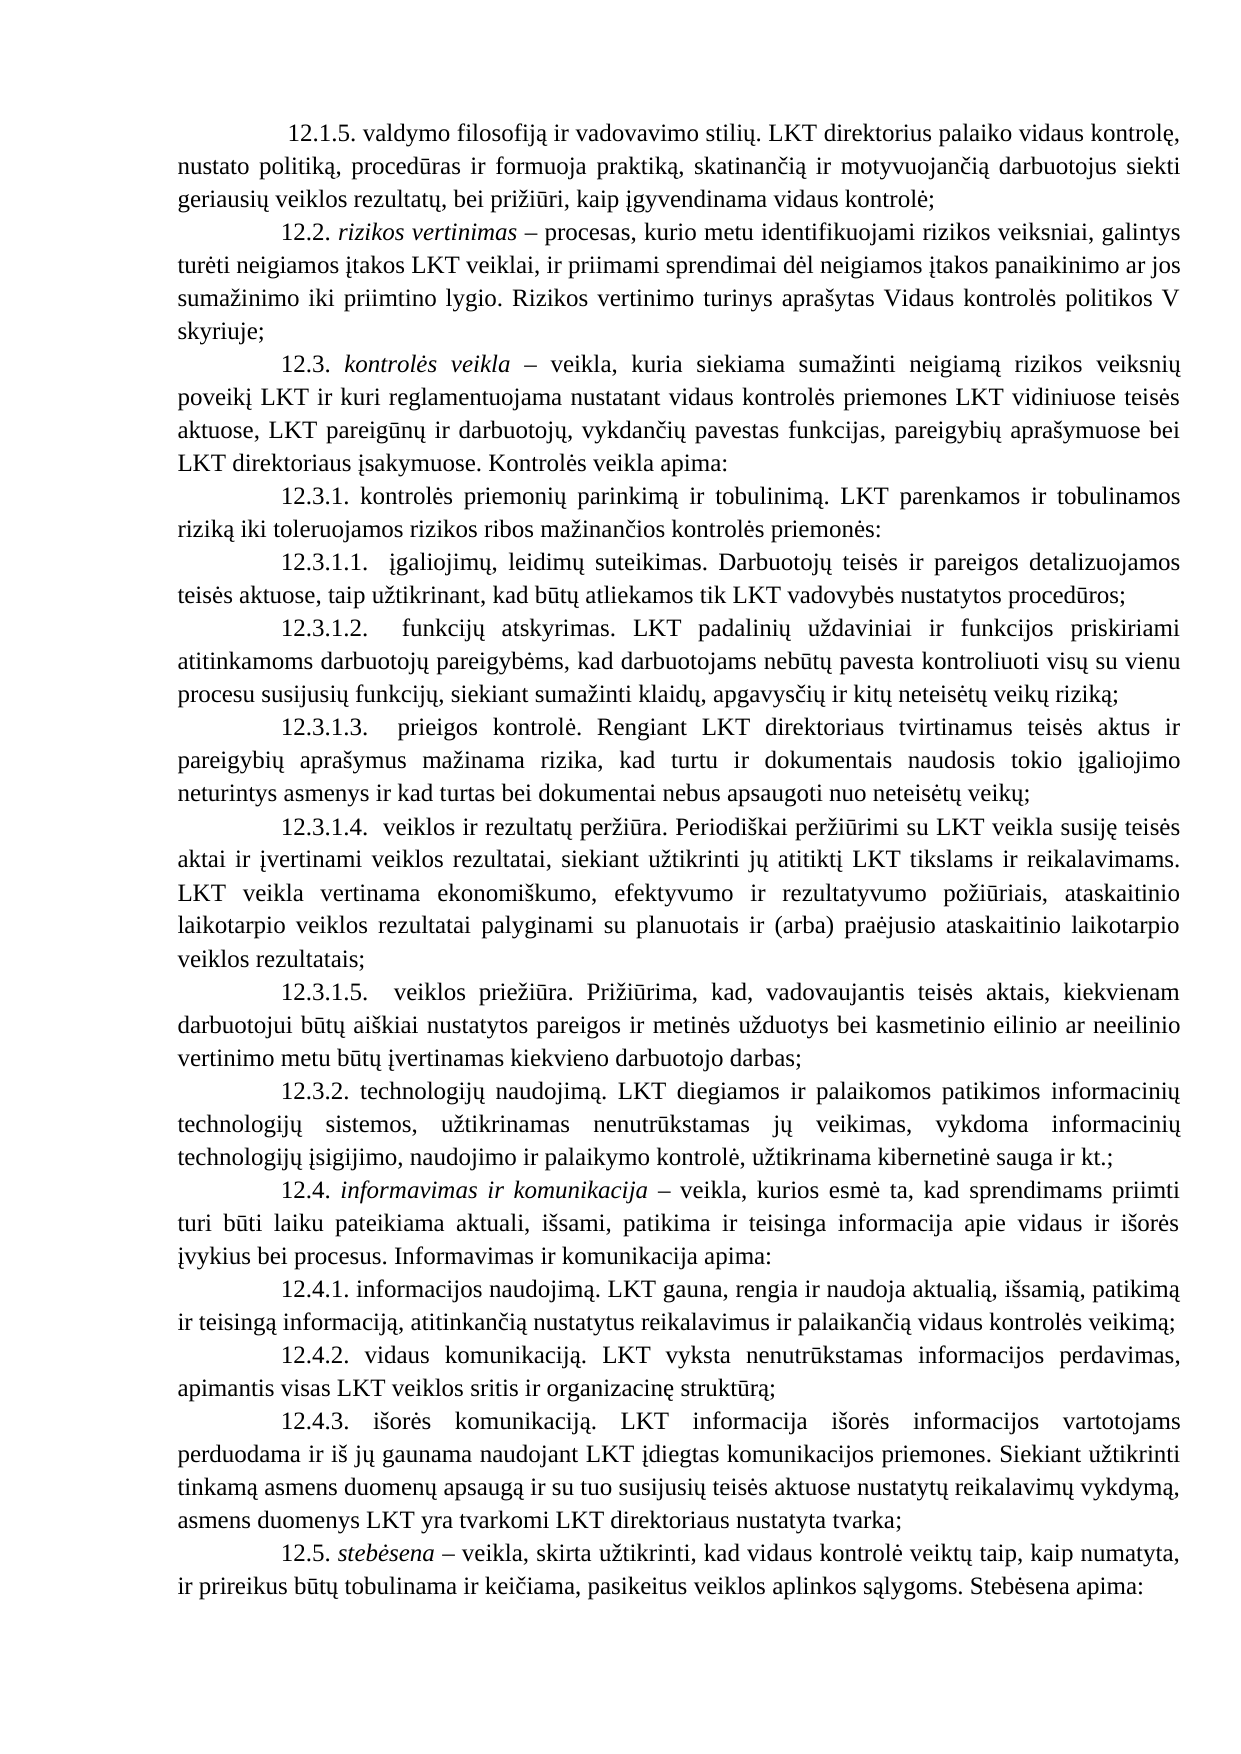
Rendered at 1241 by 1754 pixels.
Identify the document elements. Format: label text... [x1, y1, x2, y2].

text 12.3. kontrolės veikla – veikla, kuria siekiama sumažinti neigiamą rizikos veiksnių poveikį LKT ir kuri reglamentuojama nustatant vidaus kontrolės priemones LKT vidiniuose teisės aktuose, LKT pareigūnų ir darbuotojų, vykdančių pavestas funkcijas, pareigybių aprašymuose bei LKT direktoriaus įsakymuose. Kontrolės veikla apima: [177, 349, 1181, 477]
text 12.3.1.2. funkcijų atskyrimas. LKT padalinių uždaviniai ir funkcijos priskiriami atitinkamoms darbuotojų pareigybėms, kad darbuotojams nebūtų pavesta kontroliuoti visų su vienu procesu susijusių funkcijų, siekiant sumažinti klaidų, apgavysčių ir kitų neteisėtų veikų riziką; [177, 613, 1181, 708]
text 12.4.1. informacijos naudojimą. LKT gauna, rengia ir naudoja aktualią, išsamią, patikimą ir teisingą informaciją, atitinkančią nustatytus reikalavimus ir palaikančią vidaus kontrolės veikimą; [177, 1274, 1181, 1336]
text 12.3.1.5. veiklos priežiūra. Prižiūrima, kad, vadovaujantis teisės aktais, kiekvienam darbuotojui būtų aiškiai nustatytos pareigos ir metinės užduotys bei kasmetinio eilinio ar neeilinio vertinimo metu būtų įvertinamas kiekvieno darbuotojo darbas; [177, 977, 1181, 1071]
text 12.4.2. vidaus komunikaciją. LKT vyksta nenutrūkstamas informacijos perdavimas, apimantis visas LKT veiklos sritis ir organizacinę struktūrą; [177, 1340, 1181, 1402]
text 12.3.2. technologijų naudojimą. LKT diegiamos ir palaikomos patikimos informacinių technologijų sistemos, užtikrinamas nenutrūkstamas jų veikimas, vykdoma informacinių technologijų įsigijimo, naudojimo ir palaikymo kontrolė, užtikrinama kibernetinė sauga ir kt.; [177, 1076, 1181, 1171]
text 12.3.1.1. įgaliojimų, leidimų suteikimas. Darbuotojų teisės ir pareigos detalizuojamos teisės aktuose, taip užtikrinant, kad būtų atliekamos tik LKT vadovybės nustatytos procedūros; [177, 547, 1181, 609]
text 12.4. informavimas ir komunikacija – veikla, kurios esmė ta, kad sprendimams priimti turi būti laiku pateikiama aktuali, išsami, patikima ir teisinga informacija apie vidaus ir išorės įvykius bei procesus. Informavimas ir komunikacija apima: [177, 1175, 1181, 1269]
text 12.5. stebėsena – veikla, skirta užtikrinti, kad vidaus kontrolė veiktų taip, kaip numatyta, ir prireikus būtų tobulinama ir keičiama, pasikeitus veiklos aplinkos sąlygoms. Stebėsena apima: [177, 1538, 1181, 1600]
text 12.1.5. valdymo filosofiją ir vadovavimo stilių. LKT direktorius palaiko vidaus kontrolę, nustato politiką, procedūras ir formuoja praktiką, skatinančią ir motyvuojančią darbuotojus siekti geriausių veiklos rezultatų, bei prižiūri, kaip įgyvendinama vidaus kontrolė; [177, 118, 1181, 213]
text 12.3.1. kontrolės priemonių parinkimą ir tobulinimą. LKT parenkamos ir tobulinamos riziką iki toleruojamos rizikos ribos mažinančios kontrolės priemonės: [177, 481, 1181, 543]
text 12.2. rizikos vertinimas – procesas, kurio metu identifikuojami rizikos veiksniai, galintys turėti neigiamos įtakos LKT veiklai, ir priimami sprendimai dėl neigiamos įtakos panaikinimo ar jos sumažinimo iki priimtino lygio. Rizikos vertinimo turinys aprašytas Vidaus kontrolės politikos V skyriuje; [177, 217, 1181, 345]
text 12.3.1.3. prieigos kontrolė. Rengiant LKT direktoriaus tvirtinamus teisės aktus ir pareigybių aprašymus mažinama rizika, kad turtu ir dokumentais naudosis tokio įgaliojimo neturintys asmenys ir kad turtas bei dokumentai nebus apsaugoti nuo neteisėtų veikų; [177, 712, 1181, 807]
text 12.4.3. išorės komunikaciją. LKT informacija išorės informacijos vartotojams perduodama ir iš jų gaunama naudojant LKT įdiegtas komunikacijos priemones. Siekiant užtikrinti tinkamą asmens duomenų apsaugą ir su tuo susijusių teisės aktuose nustatytų reikalavimų vykdymą, asmens duomenys LKT yra tvarkomi LKT direktoriaus nustatyta tvarka; [177, 1406, 1181, 1534]
text 12.3.1.4. veiklos ir rezultatų peržiūra. Periodiškai peržiūrimi su LKT veikla susiję teisės aktai ir įvertinami veiklos rezultatai, siekiant užtikrinti jų atitiktį LKT tikslams ir reikalavimams. LKT veikla vertinama ekonomiškumo, efektyvumo ir rezultatyvumo požiūriais, ataskaitinio laikotarpio veiklos rezultatai palyginami su planuotais ir (arba) praėjusio ataskaitinio laikotarpio veiklos rezultatais; [177, 812, 1181, 972]
